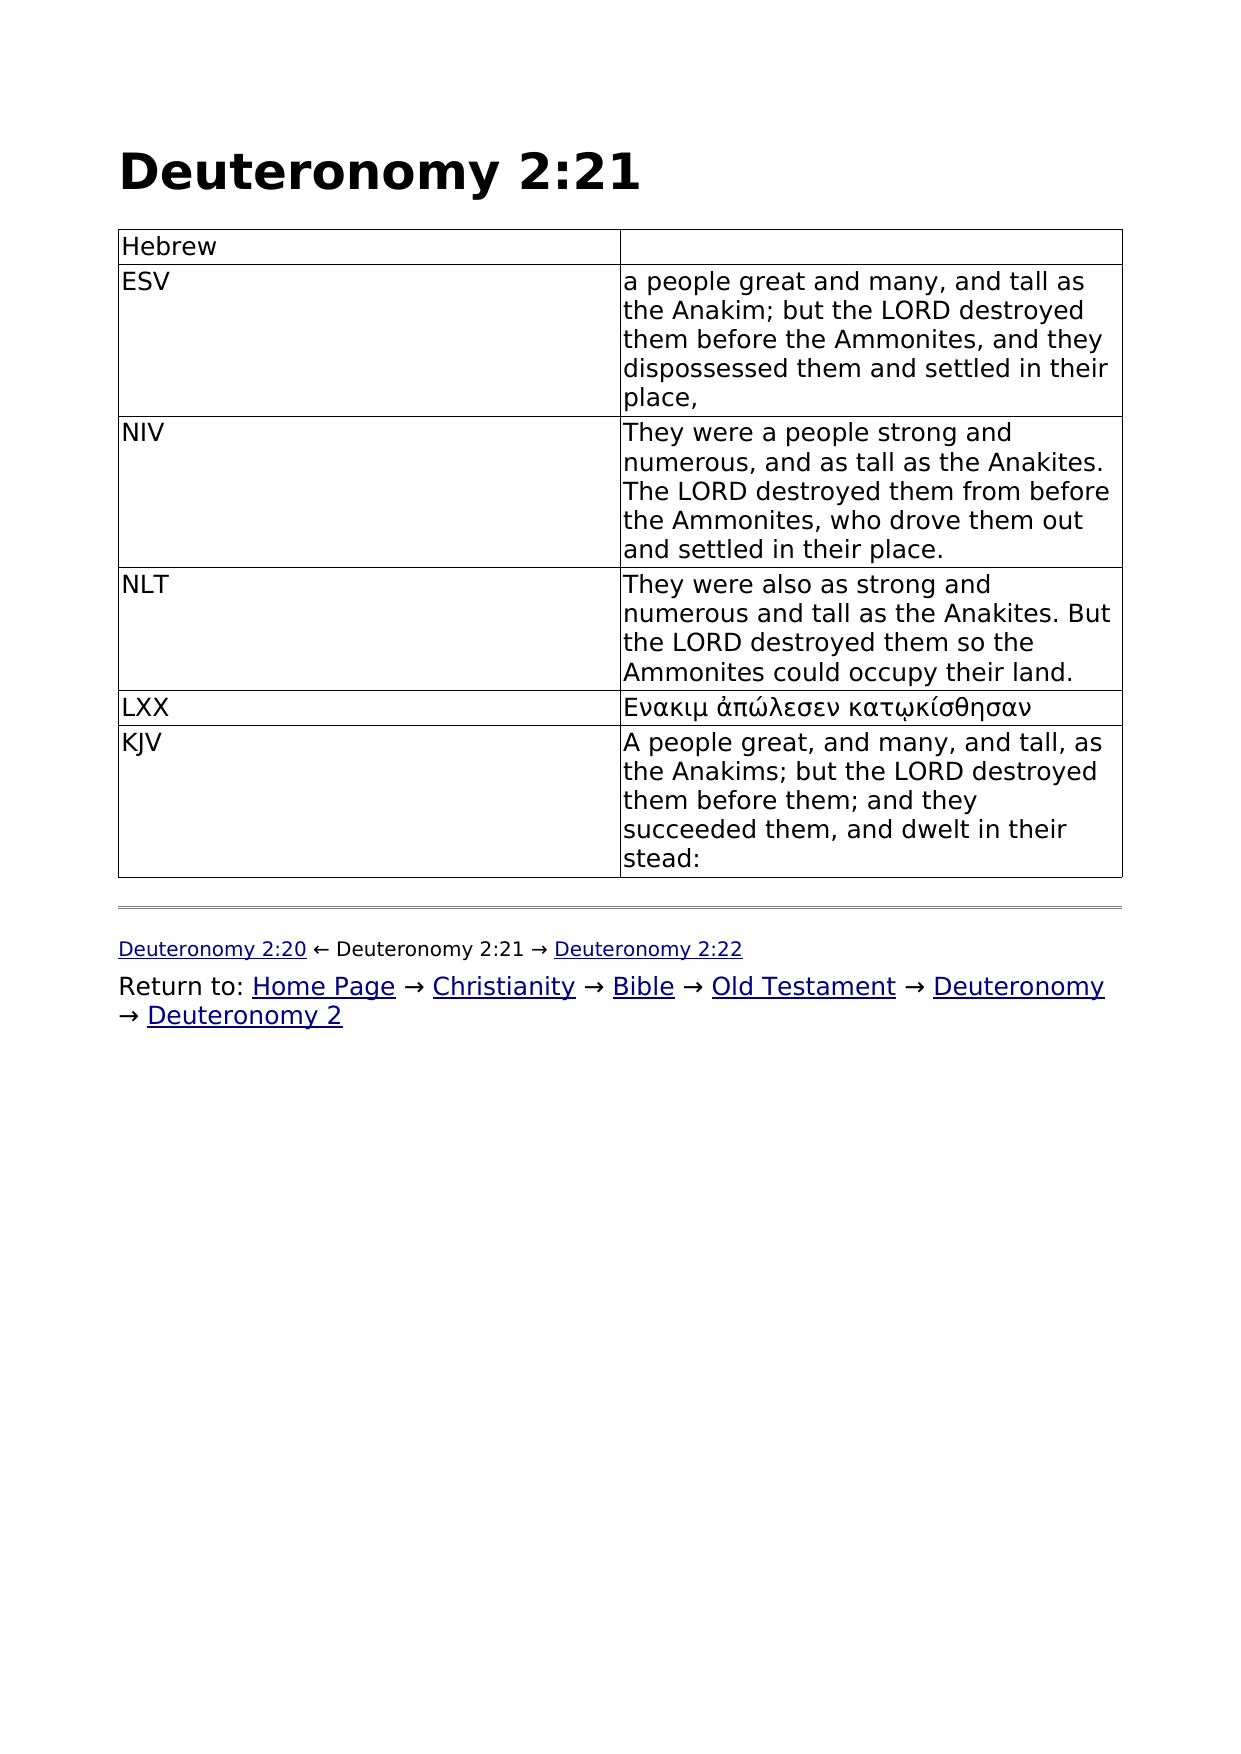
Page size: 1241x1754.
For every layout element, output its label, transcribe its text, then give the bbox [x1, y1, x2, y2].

table_cell NIV [119, 417, 620, 567]
table_cell Ενακιμ ἀπώλεσεν κατῳκίσθησαν [621, 691, 1122, 725]
text Return to: Home Page → Christianity → Bible → Old Testament → Deuteronomy → Deuteronomy 2 [118, 972, 1122, 1030]
table_cell ESV [119, 265, 620, 416]
table_cell KJV [119, 726, 620, 877]
table_cell LXX [119, 691, 620, 725]
table_cell A people great, and many, and tall, as the Anakims; but the LORD destroyed them before them; and they succeeded them, and dwelt in their stead: [621, 726, 1122, 877]
table_header [621, 230, 1122, 264]
table_header Hebrew [119, 230, 620, 264]
table_cell a people great and many, and tall as the Anakim; but the LORD destroyed them before the Ammonites, and they dispossessed them and settled in their place, [621, 265, 1122, 416]
table_cell They were also as strong and numerous and tall as the Anakites. But the LORD destroyed them so the Ammonites could occupy their land. [621, 568, 1122, 690]
subtitle Deuteronomy 2:21 [118, 143, 1122, 201]
table_cell They were a people strong and numerous, and as tall as the Anakites. The LORD destroyed them from before the Ammonites, who drove them out and settled in their place. [621, 417, 1122, 567]
table_cell NLT [119, 568, 620, 690]
text Deuteronomy 2:20 ← Deuteronomy 2:21 → Deuteronomy 2:22 [118, 938, 1122, 972]
